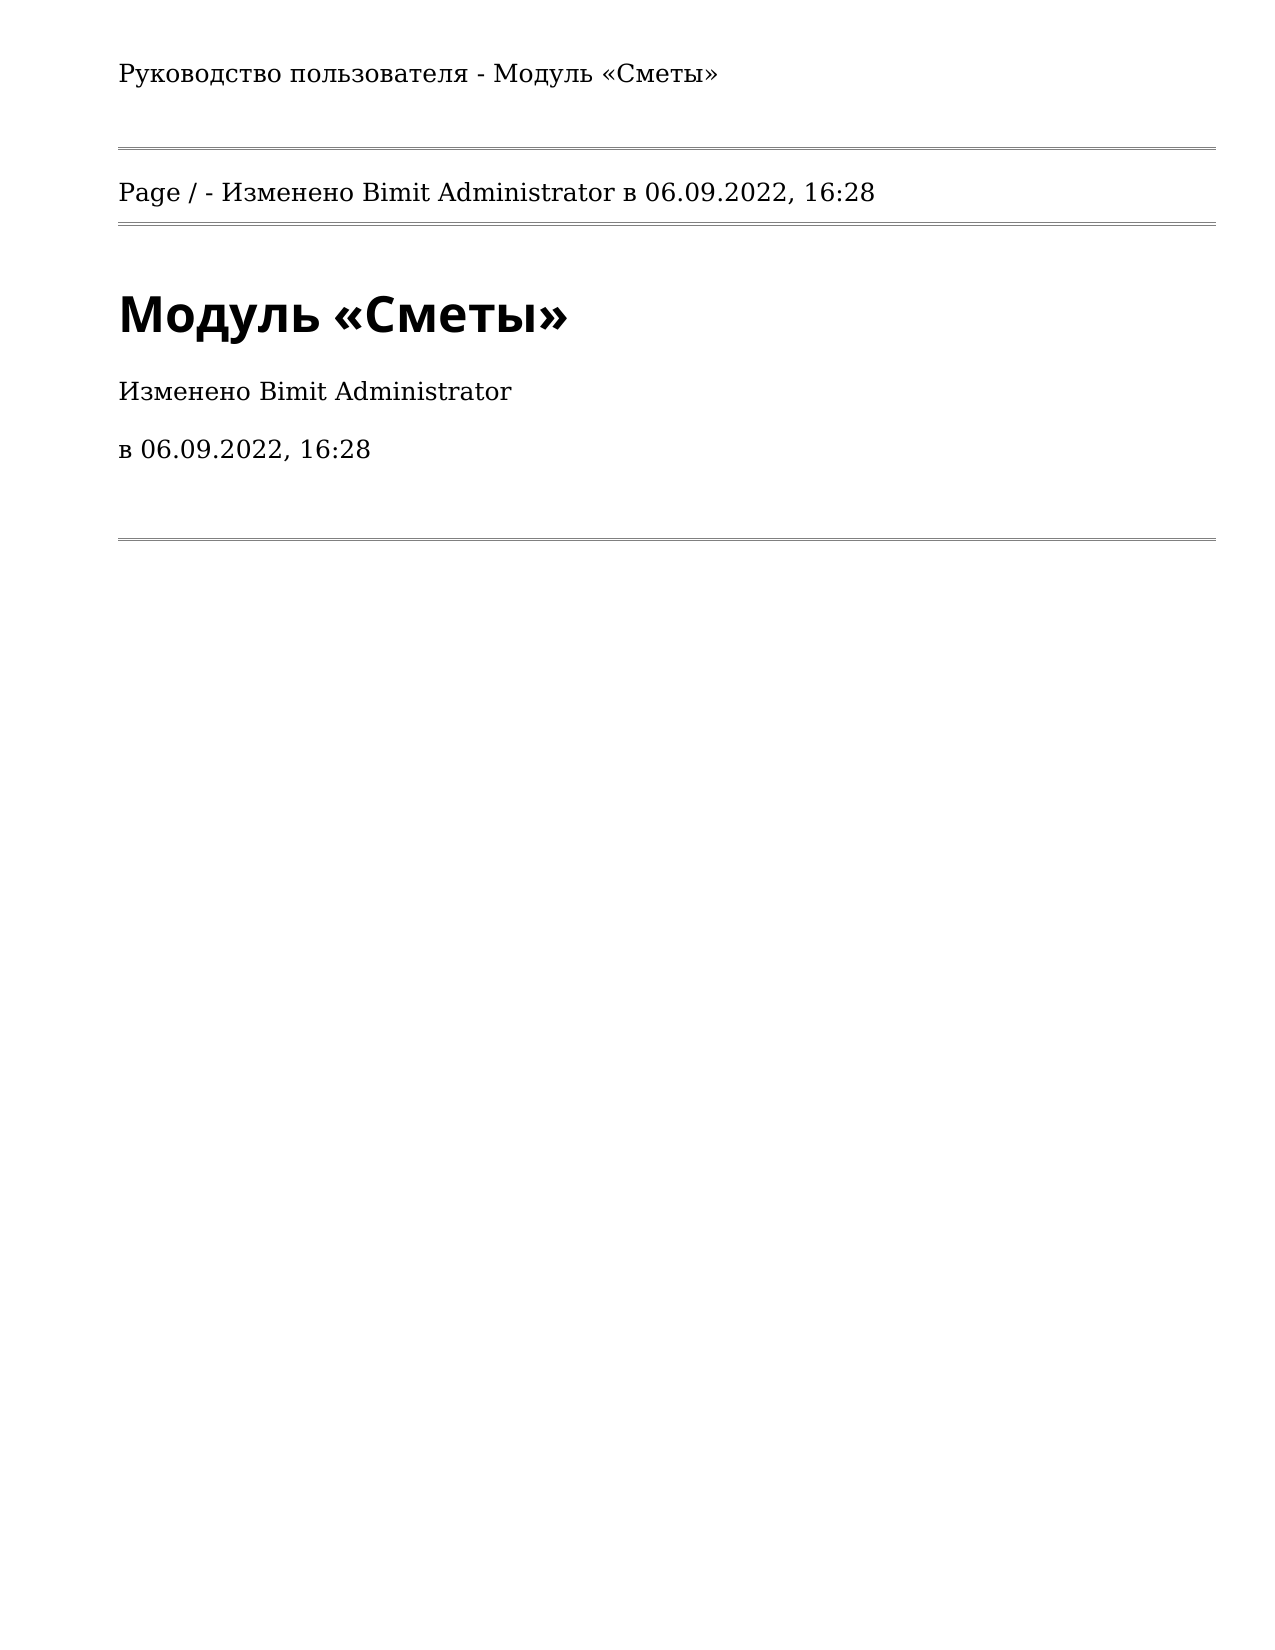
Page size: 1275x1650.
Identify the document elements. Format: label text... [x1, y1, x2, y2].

text Руководство пользователя - Модуль «Сметы» [118, 59, 1216, 88]
text в 06.09.2022, 16:28 [118, 435, 1216, 464]
text Изменено Bimit Administrator [118, 377, 1216, 406]
subtitle Модуль «Сметы» [118, 279, 1216, 347]
text Page / - Изменено Bimit Administrator в 06.09.2022, 16:28 [118, 179, 1216, 208]
